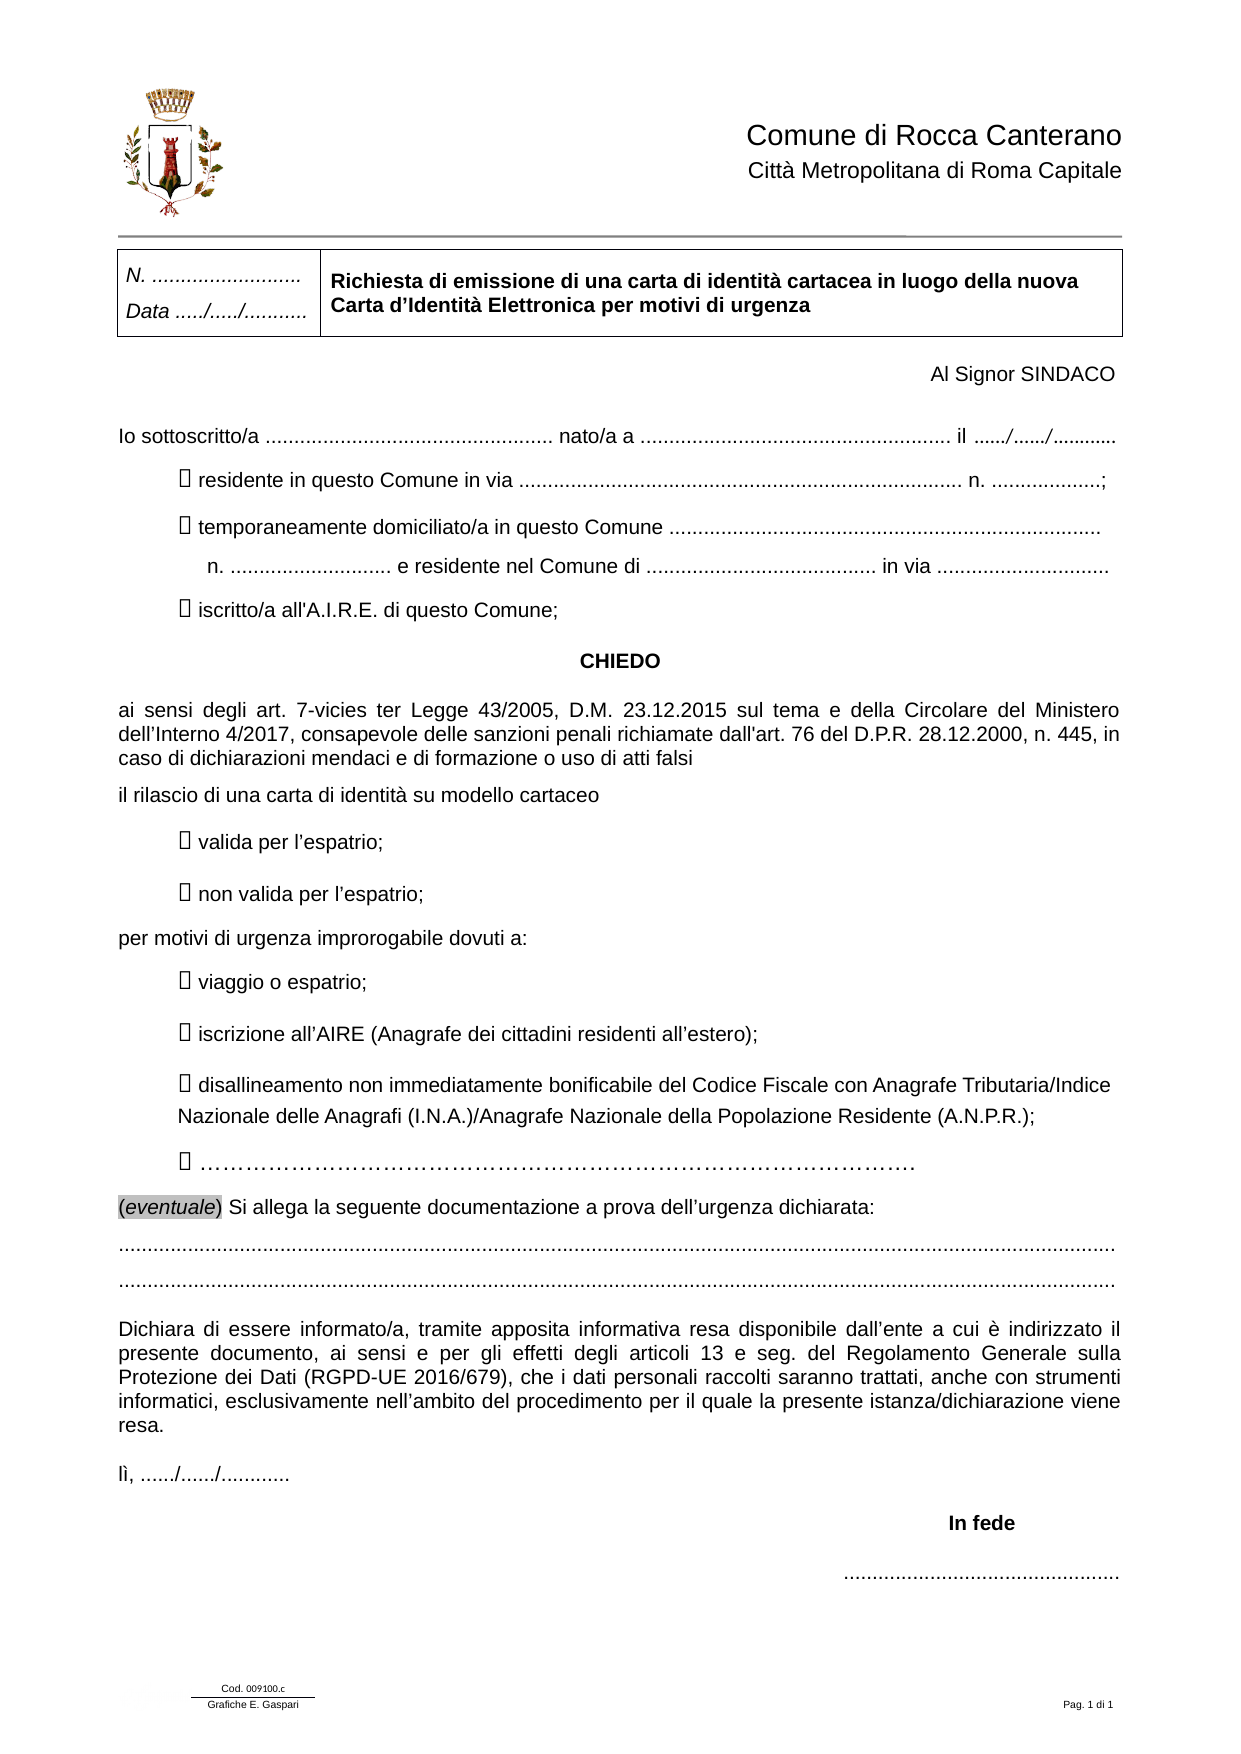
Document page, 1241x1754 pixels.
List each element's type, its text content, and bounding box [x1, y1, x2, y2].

text Al Signor SINDACO [118, 362, 1122, 386]
text  disallineamento non immediatamente bonificabile del Codice Fiscale con Anagrafe Tributaria/Indice Nazionale delle Anagrafi (I.N.A.)/Anagrafe Nazionale della Popolazione Residente (A.N.P.R.); [177, 1066, 1122, 1127]
text  iscrizione all’AIRE (Anagrafe dei cittadini residenti all’estero); [177, 1014, 1122, 1048]
text Io sottoscritto/a .................................................. nato/a a ...................................................... il ....../....../............ [118, 423, 1122, 448]
text ............................................................................................................................................................................. [118, 1268, 1122, 1292]
text  residente in questo Comune in via ............................................................................. n. ...................; [177, 461, 1122, 495]
text  temporaneamente domiciliato/a in questo Comune ........................................................................... [177, 507, 1122, 541]
text Dichiara di essere informato/a, tramite apposita informativa resa disponibile dall’ente a cui è indirizzato il presente documento, ai sensi e per gli effetti degli articoli 13 e seg. del Regolamento Generale sulla Protezione dei Dati (RGPD-UE 2016/679), che i dati personali raccolti saranno trattati, anche con strumenti informatici, esclusivamente nell’ambito del procedimento per il quale la presente istanza/dichiarazione viene resa. [118, 1317, 1122, 1437]
table_header Richiesta di emissione di una carta di identità cartacea in luogo della nuova Carta d’Identità Elettronica per motivi di urgenza [321, 250, 1122, 336]
text ai sensi degli art. 7-vicies ter Legge 43/2005, D.M. 23.12.2015 sul tema e della Circolare del Ministero dell’Interno 4/2017, consapevole delle sanzioni penali richiamate dall'art. 76 del D.P.R. 28.12.2000, n. 445, in caso di dichiarazioni mendaci e di formazione o uso di atti falsi [118, 698, 1122, 770]
picture [122, 87, 224, 219]
text Città Metropolitana di Roma Capitale [224, 157, 1122, 183]
table_header N. .......................... Data ...../...../........... [118, 250, 320, 336]
text CHIEDO [118, 649, 1122, 673]
text  …………………………………………………………………………………. [177, 1143, 1122, 1177]
text Comune di Rocca Canterano [224, 118, 1122, 152]
text ................................................ [842, 1560, 1122, 1584]
text  iscritto/a all'A.I.R.E. di questo Comune; [118, 590, 1122, 624]
text  valida per l’espatrio; [177, 823, 1122, 857]
text In fede [842, 1511, 1122, 1535]
text  non valida per l’espatrio; [177, 874, 1122, 908]
text n. ............................ e residente nel Comune di ........................................ in via .............................. [118, 554, 1122, 578]
text ............................................................................................................................................................................. [118, 1232, 1122, 1256]
text lì, ....../....../............ [118, 1462, 1122, 1486]
text per motivi di urgenza improrogabile dovuti a: [118, 926, 1122, 950]
text il rilascio di una carta di identità su modello cartaceo [118, 783, 1122, 807]
text  viaggio o espatrio; [177, 962, 1122, 997]
text (eventuale) Si allega la seguente documentazione a prova dell’urgenza dichiarata: [118, 1195, 1122, 1219]
